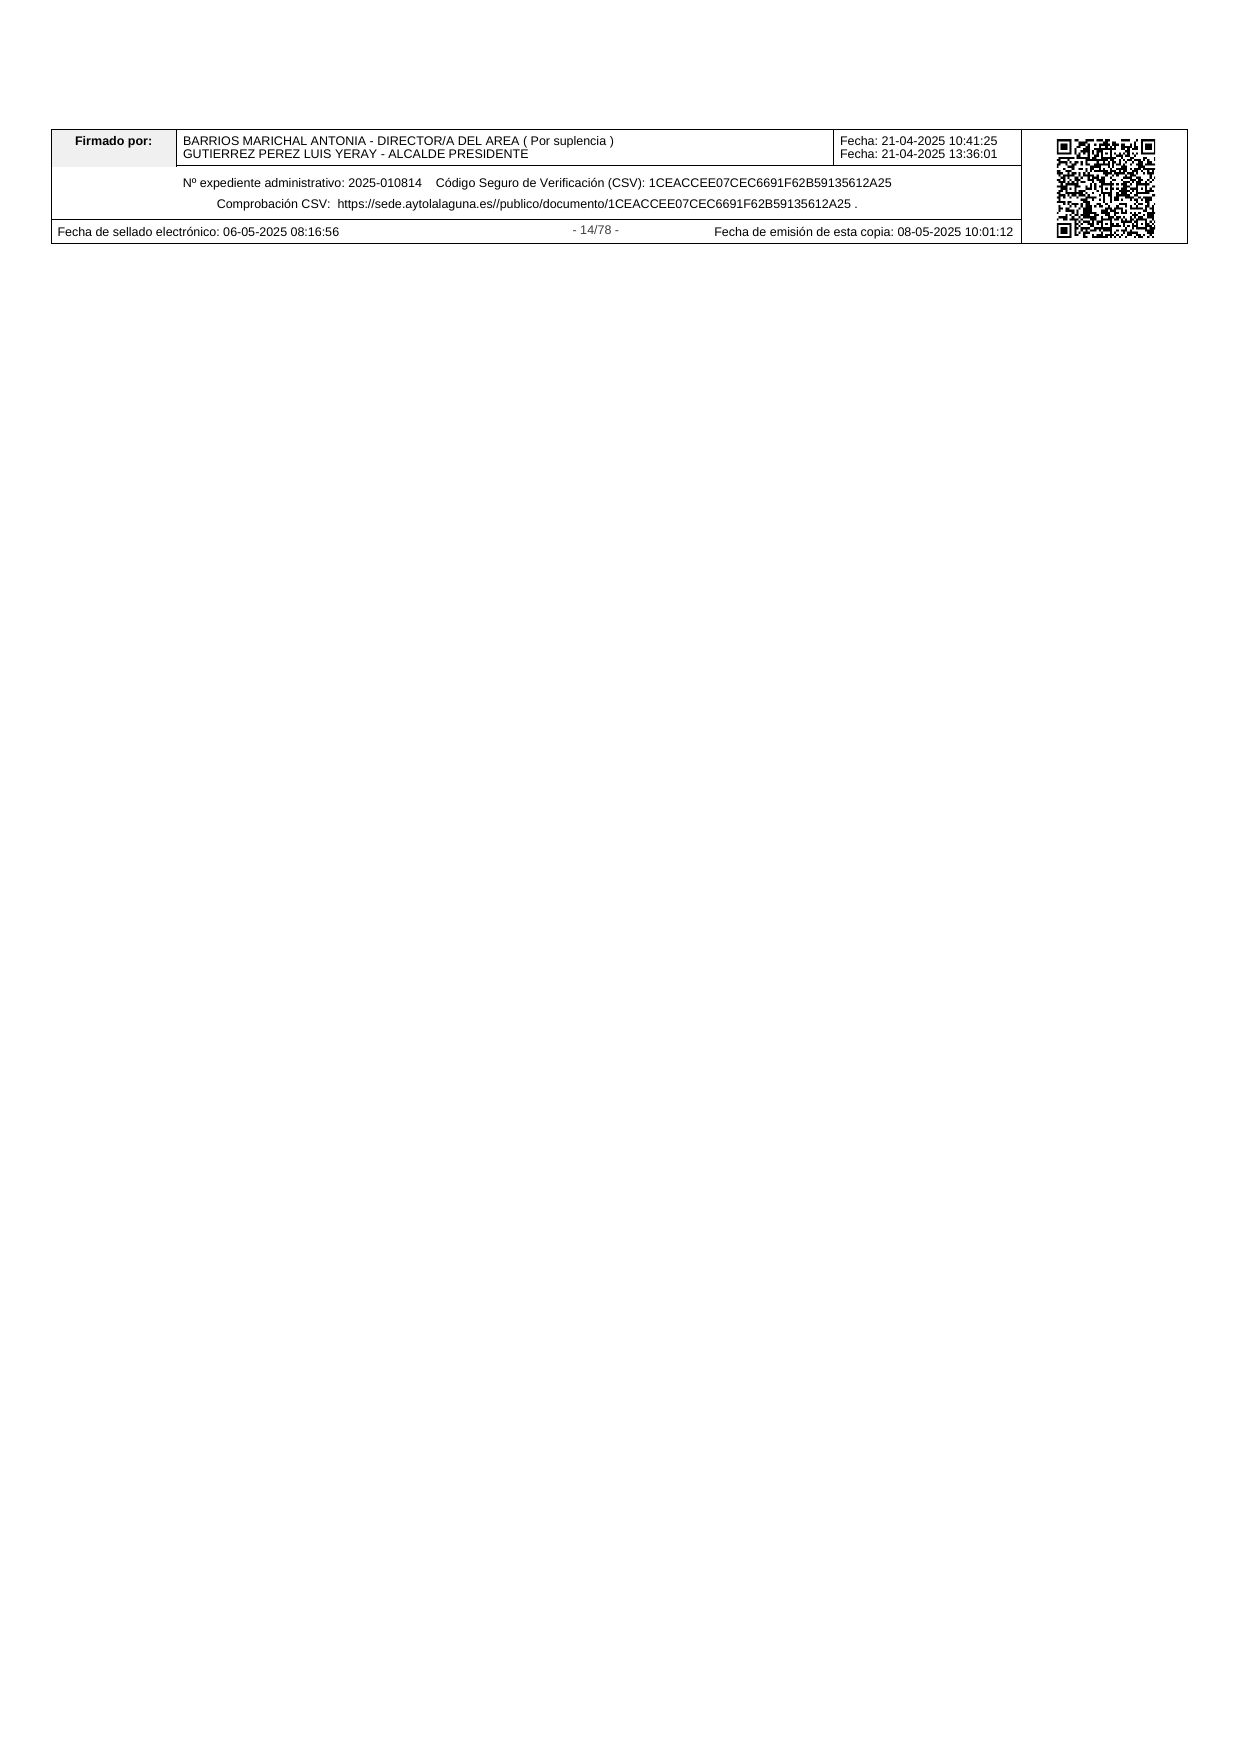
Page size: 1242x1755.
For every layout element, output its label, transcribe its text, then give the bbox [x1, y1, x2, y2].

table_header Fecha: 21-04-2025 10:41:25 Fecha: 21-04-2025 13:36:01 [834, 130, 1021, 165]
table_cell Fecha de sellado electrónico: 06-05-2025 08:16:56 - 14/78 - Fecha de emisión de esta copia: 08-05-2025 10:01:12 [52, 220, 1021, 242]
table_header Firmado por: [52, 130, 176, 165]
table_cell Nº expediente administrativo: 2025-010814 Código Seguro de Verificación (CSV): 1CEACCEE07CEC6691F62B59135612A25 Comprobación CSV: https://sede.aytolalaguna.es//publico/documento/1CEACCEE07CEC6691F62B59135612A25 . [52, 166, 1021, 219]
table_header BARRIOS MARICHAL ANTONIA - DIRECTOR/A DEL AREA ( Por suplencia ) GUTIERREZ PEREZ LUIS YERAY - ALCALDE PRESIDENTE [177, 130, 833, 165]
table_header [1022, 130, 1187, 242]
